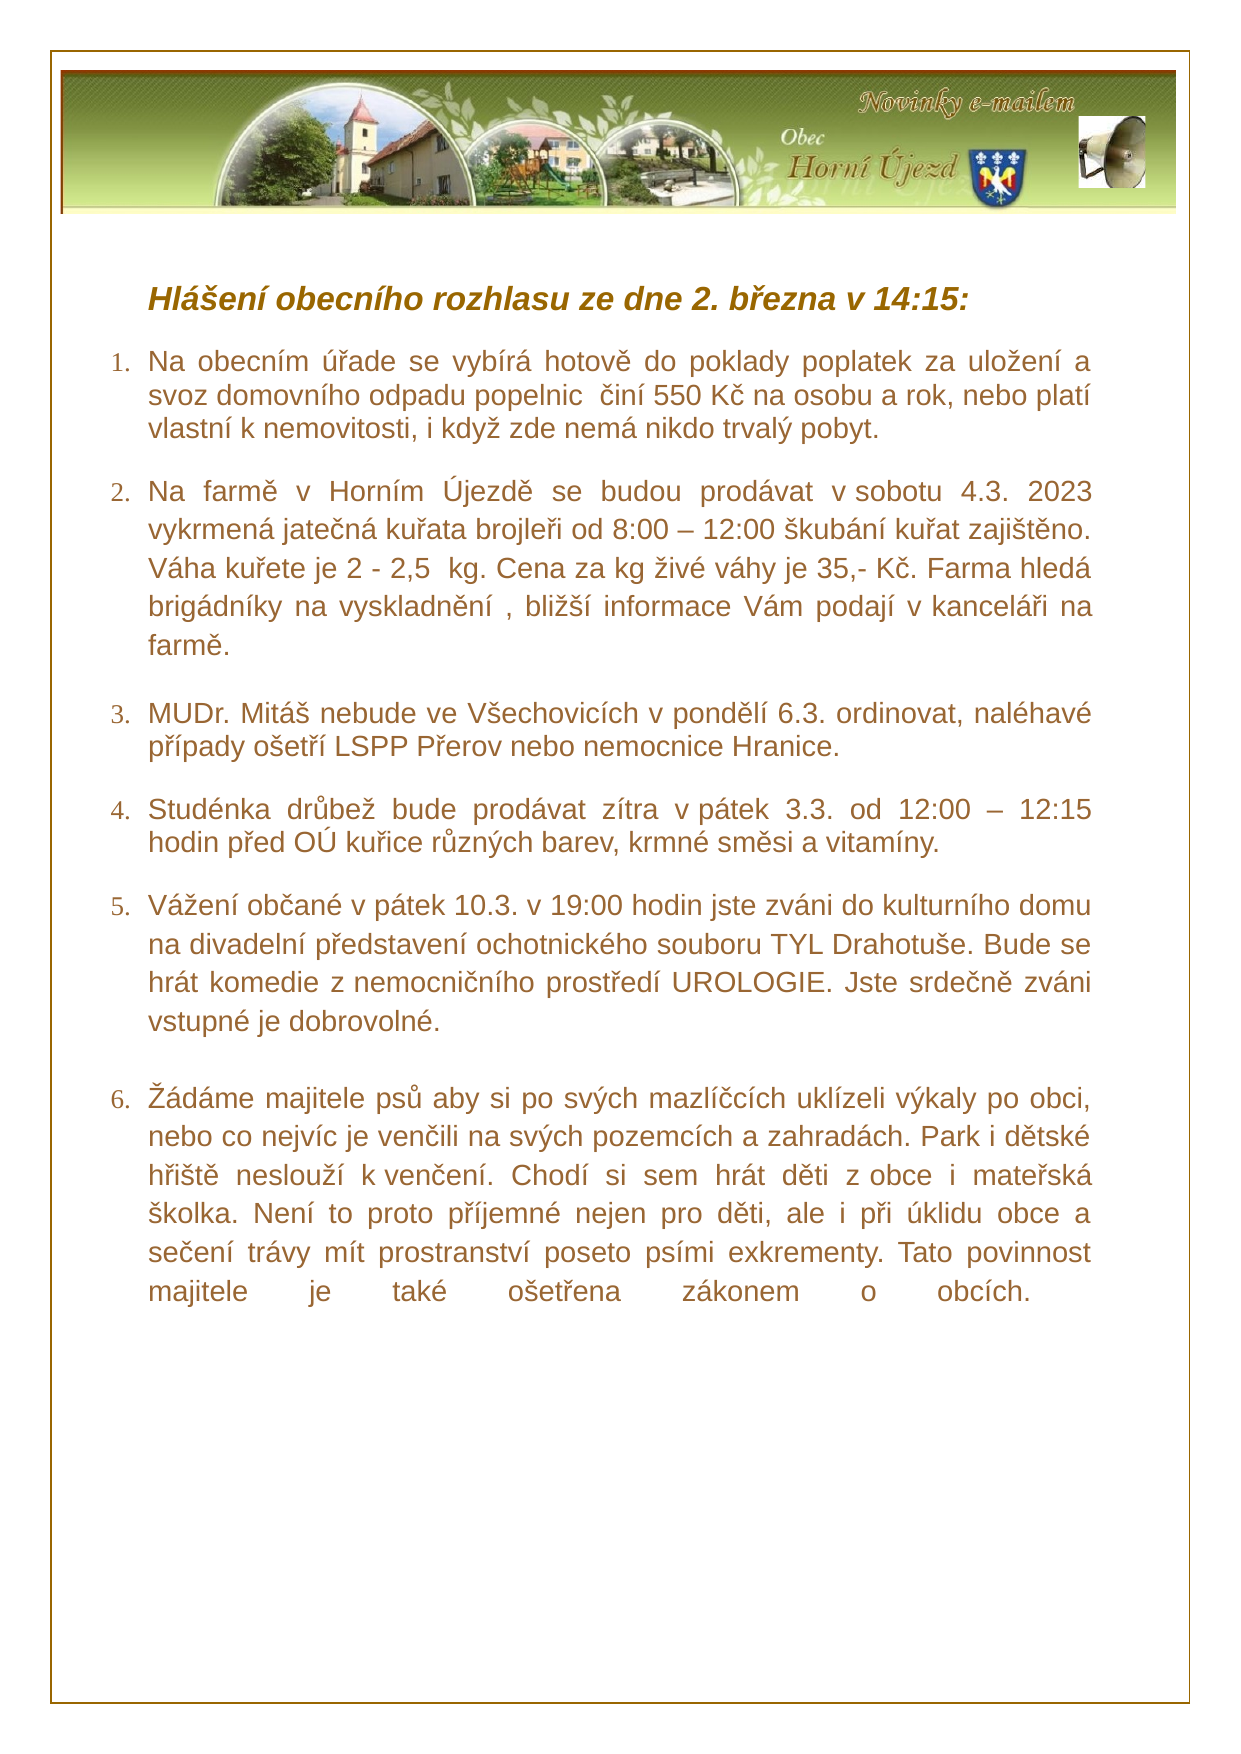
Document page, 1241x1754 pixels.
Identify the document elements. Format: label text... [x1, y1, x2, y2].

list MUDr. Mitáš nebude ve Všechovicích v pondělí 6.3. ordinovat, naléhavé případy ošetří LSPP Přerov nebo nemocnice Hranice. [110, 696, 1093, 763]
list Na farmě v Horním Újezdě se budou prodávat v sobotu 4.3. 2023 vykrmená jatečná kuřata brojleři od 8:00 – 12:00 škubání kuřat zajištěno. Váha kuřete je 2 - 2,5 kg. Cena za kg živé váhy je 35,- Kč. Farma hledá brigádníky na vyskladnění , bližší informace Vám podají v kanceláři na farmě. [110, 474, 1093, 662]
text Hlášení obecního rozhlasu ze dne 2. března v 14:15: [148, 279, 1093, 317]
picture [60, 70, 1181, 218]
list Na obecním úřade se vybírá hotově do poklady poplatek za uložení a svoz domovního odpadu popelnic činí 550 Kč na osobu a rok, nebo platí vlastní k nemovitosti, i když zde nemá nikdo trvalý pobyt. [110, 344, 1093, 445]
list Studénka drůbež bude prodávat zítra v pátek 3.3. od 12:00 – 12:15 hodin před OÚ kuřice různých barev, krmné směsi a vitamíny. [110, 792, 1093, 859]
list Vážení občané v pátek 10.3. v 19:00 hodin jste zváni do kulturního domu na divadelní představení ochotnického souboru TYL Drahotuše. Bude se hrát komedie z nemocničního prostředí UROLOGIE. Jste srdečně zváni vstupné je dobrovolné. [110, 888, 1093, 1037]
list Žádáme majitele psů aby si po svých mazlíčcích uklízeli výkaly po obci, nebo co nejvíc je venčili na svých pozemcích a zahradách. Park i dětské hřiště neslouží k venčení. Chodí si sem hrát děti z obce i mateřská školka. Není to proto příjemné nejen pro děti, ale i při úklidu obce a sečení trávy mít prostranství poseto psími exkrementy. Tato povinnost majitele je také ošetřena zákonem o obcích. [110, 1081, 1093, 1346]
